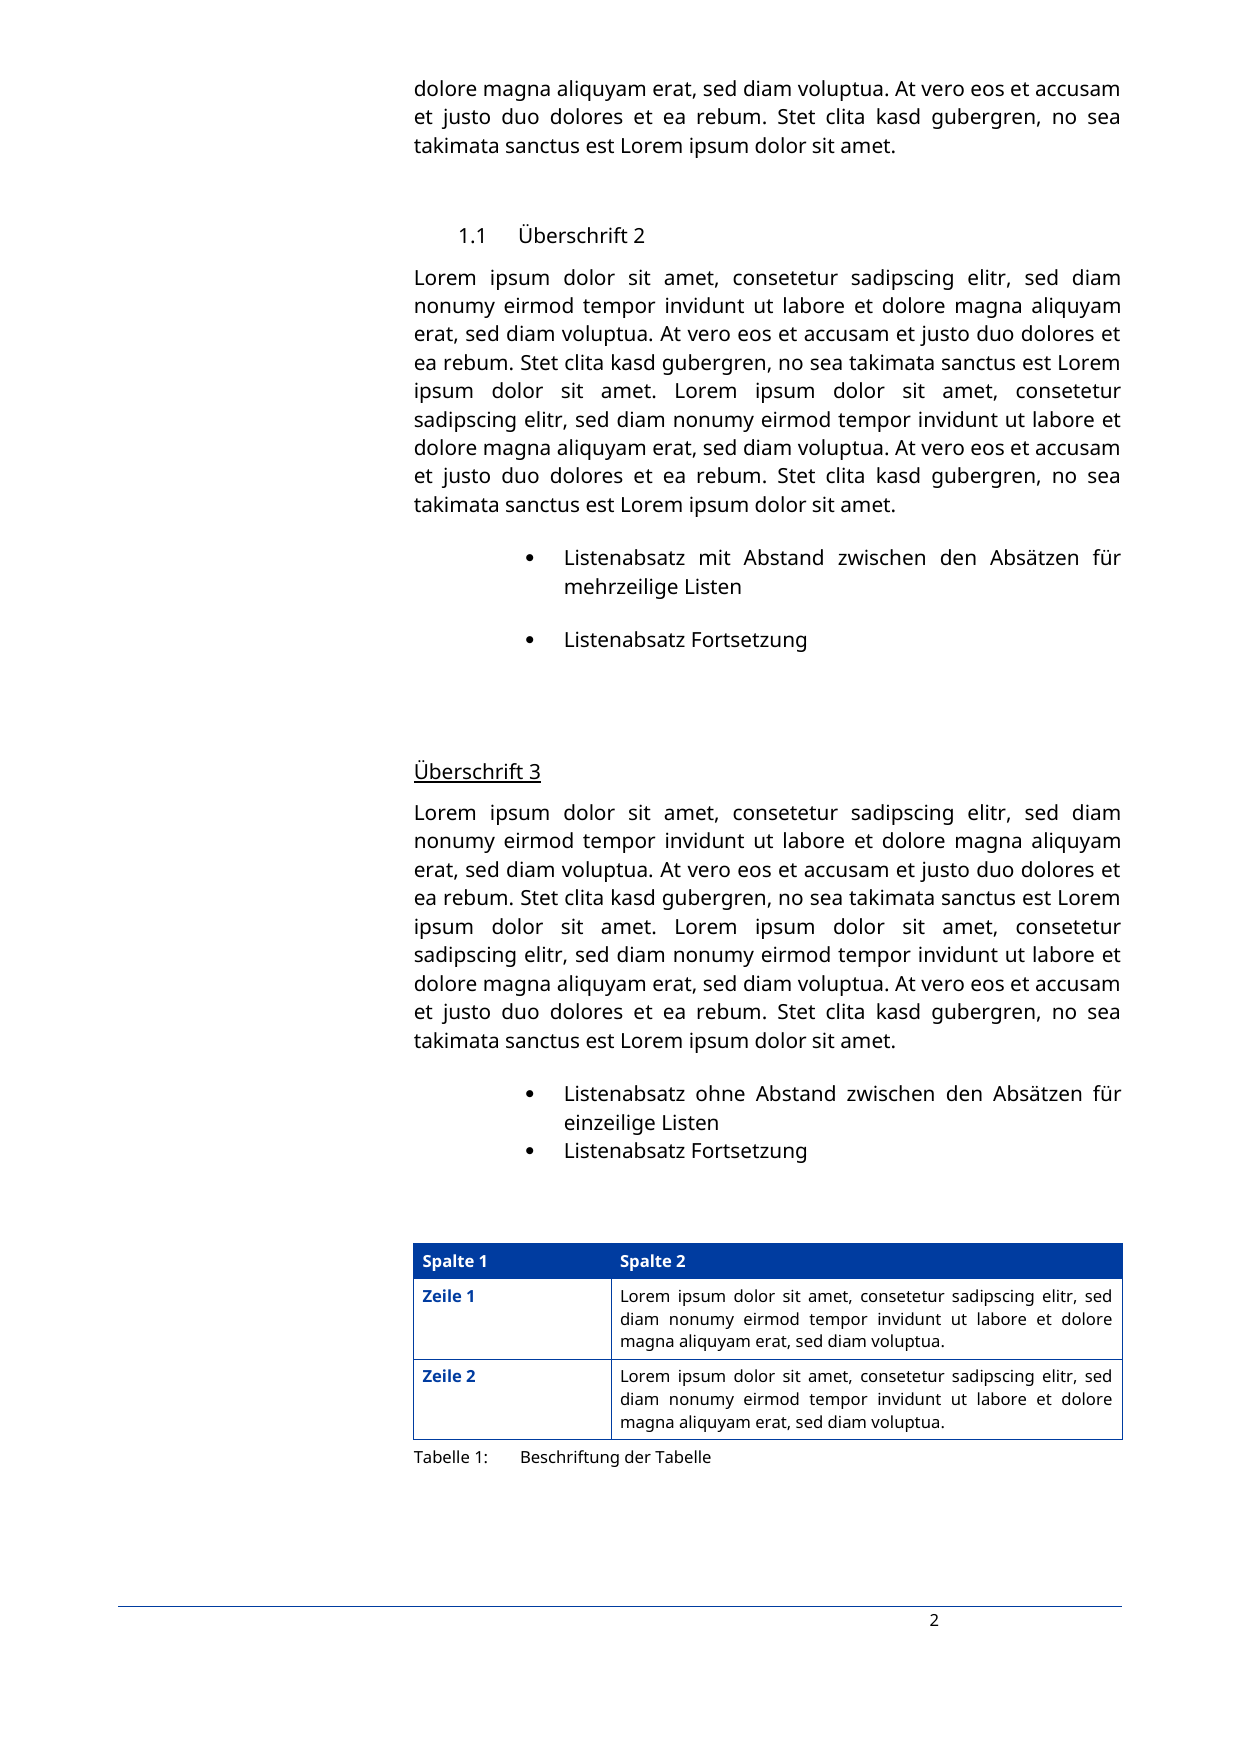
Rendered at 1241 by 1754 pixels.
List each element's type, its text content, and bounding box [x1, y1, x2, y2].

table_cell Lorem ipsum dolor sit amet, consetetur sadipscing elitr, sed diam nonumy eirmod tempor invidunt ut labore et dolore magna aliquyam erat, sed diam voluptua. [612, 1360, 1122, 1439]
table_cell Zeile 2 [414, 1360, 611, 1439]
table_cell Lorem ipsum dolor sit amet, consetetur sadipscing elitr, sed diam nonumy eirmod tempor invidunt ut labore et dolore magna aliquyam erat, sed diam voluptua. [612, 1279, 1122, 1358]
list Listenabsatz mit Abstand zwischen den Absätzen für mehrzeilige Listen [526, 543, 1122, 600]
text dolore magna aliquyam erat, sed diam voluptua. At vero eos et accusam et justo duo dolores et ea rebum. Stet clita kasd gubergren, no sea takimata sanctus est Lorem ipsum dolor sit amet. [413, 74, 1122, 159]
table_header Spalte 1 [414, 1244, 611, 1278]
list Listenabsatz ohne Abstand zwischen den Absätzen für einzeilige Listen [526, 1079, 1122, 1136]
subtitle Überschrift 3 [413, 757, 1122, 786]
text Lorem ipsum dolor sit amet, consetetur sadipscing elitr, sed diam nonumy eirmod tempor invidunt ut labore et dolore magna aliquyam erat, sed diam voluptua. At vero eos et accusam et justo duo dolores et ea rebum. Stet clita kasd gubergren, no sea takimata sanctus est Lorem ipsum dolor sit amet. Lorem ipsum dolor sit amet, consetetur sadipscing elitr, sed diam nonumy eirmod tempor invidunt ut labore et dolore magna aliquyam erat, sed diam voluptua. At vero eos et accusam et justo duo dolores et ea rebum. Stet clita kasd gubergren, no sea takimata sanctus est Lorem ipsum dolor sit amet. [413, 798, 1122, 1054]
text Tabelle 1: Beschriftung der Tabelle [413, 1446, 1122, 1468]
list Listenabsatz Fortsetzung [526, 1136, 1122, 1164]
table_cell Zeile 1 [414, 1279, 611, 1358]
list Listenabsatz Fortsetzung [526, 625, 1122, 654]
text Lorem ipsum dolor sit amet, consetetur sadipscing elitr, sed diam nonumy eirmod tempor invidunt ut labore et dolore magna aliquyam erat, sed diam voluptua. At vero eos et accusam et justo duo dolores et ea rebum. Stet clita kasd gubergren, no sea takimata sanctus est Lorem ipsum dolor sit amet. Lorem ipsum dolor sit amet, consetetur sadipscing elitr, sed diam nonumy eirmod tempor invidunt ut labore et dolore magna aliquyam erat, sed diam voluptua. At vero eos et accusam et justo duo dolores et ea rebum. Stet clita kasd gubergren, no sea takimata sanctus est Lorem ipsum dolor sit amet. [413, 263, 1122, 518]
subtitle Überschrift 2 [458, 222, 1122, 250]
table_header Spalte 2 [612, 1244, 1122, 1278]
